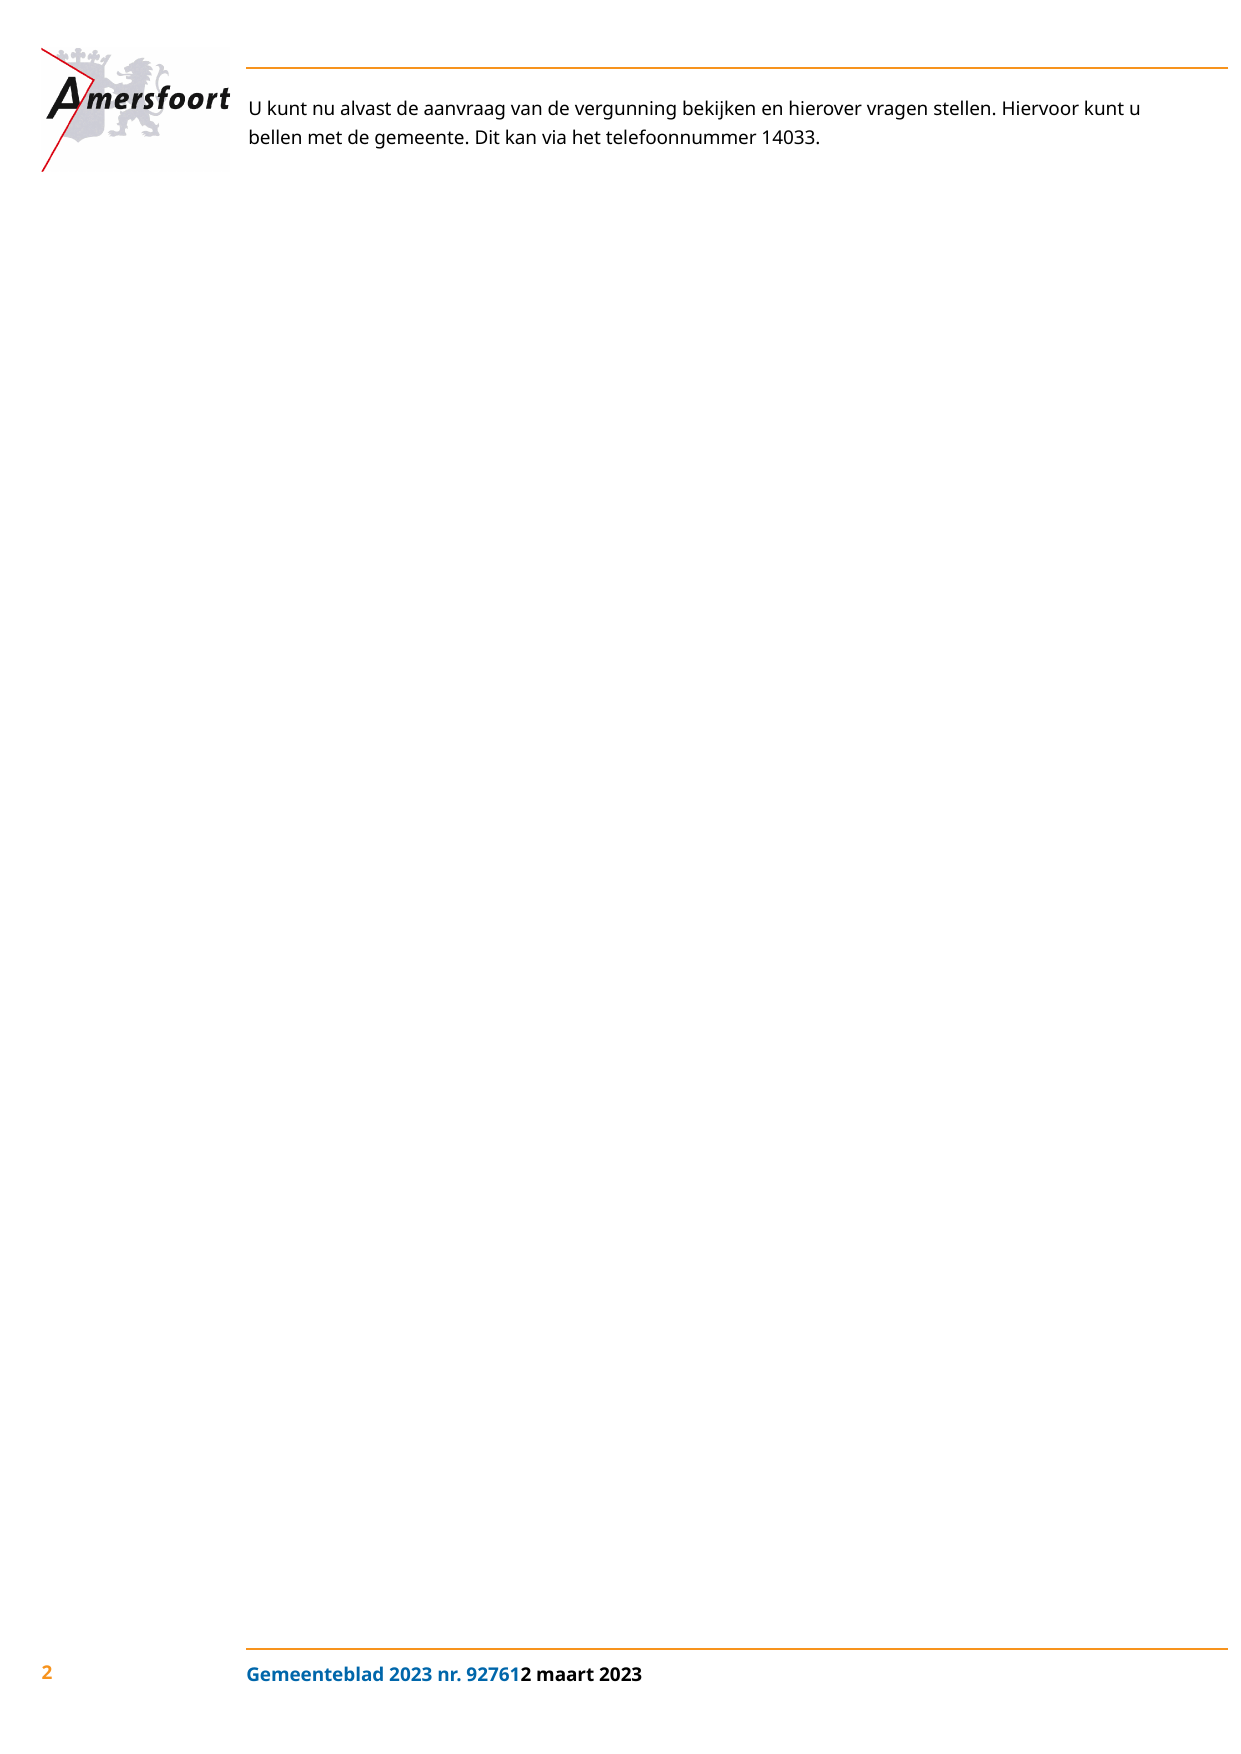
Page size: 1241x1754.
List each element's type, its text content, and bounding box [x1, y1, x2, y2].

text U kunt nu alvast de aanvraag van de vergunning bekijken en hierover vragen stellen. Hiervoor kunt u bellen met de gemeente. Dit kan via het telefoonnummer 14033. [248, 95, 1152, 150]
picture [41, 47, 231, 172]
